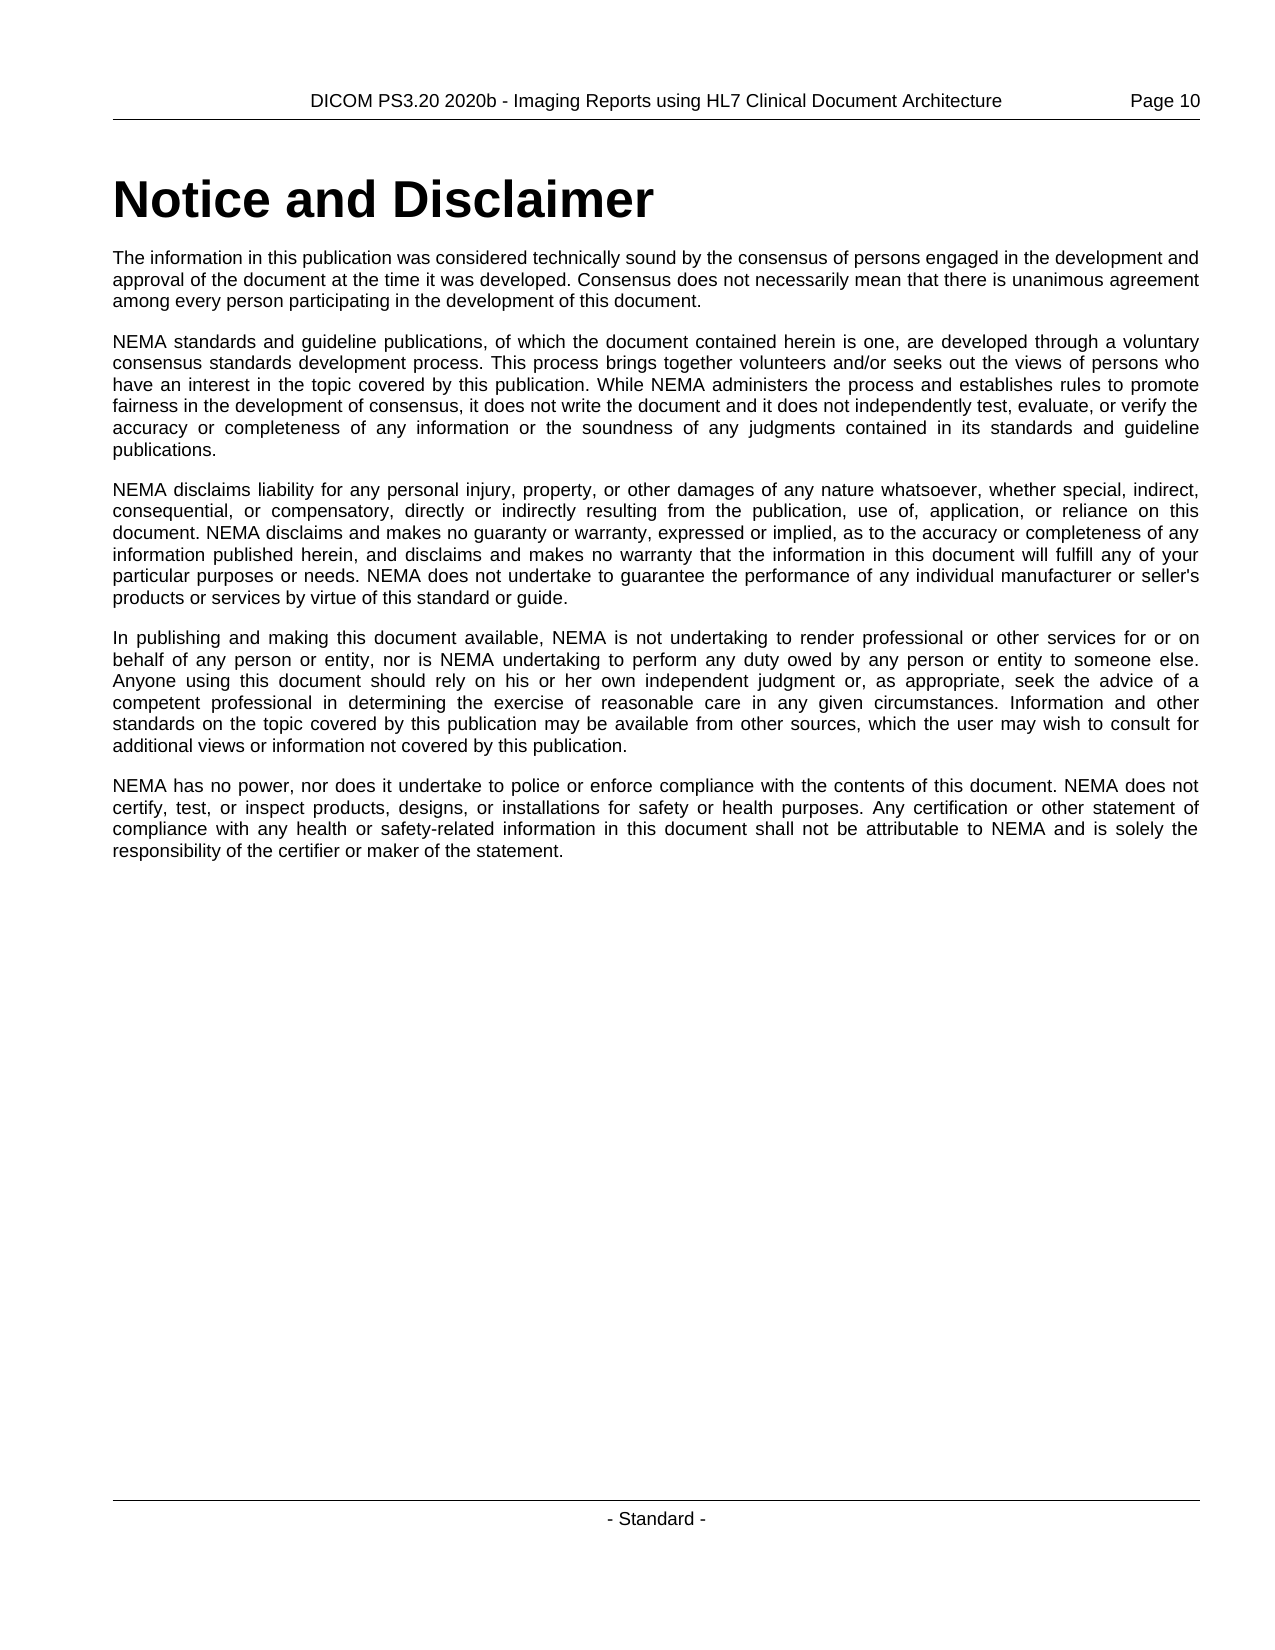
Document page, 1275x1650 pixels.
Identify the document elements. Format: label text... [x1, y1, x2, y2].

text The information in this publication was considered technically sound by the consensus of persons engaged in the development and approval of the document at the time it was developed. Consensus does not necessarily mean that there is unanimous agreement among every person participating in the development of this document. [112, 247, 1200, 312]
text NEMA standards and guideline publications, of which the document contained herein is one, are developed through a voluntary consensus standards development process. This process brings together volunteers and/or seeks out the views of persons who have an interest in the topic covered by this publication. While NEMA administers the process and establishes rules to promote fairness in the development of consensus, it does not write the document and it does not independently test, evaluate, or verify the accuracy or completeness of any information or the soundness of any judgments contained in its standards and guideline publications. [112, 331, 1200, 460]
text NEMA disclaims liability for any personal injury, property, or other damages of any nature whatsoever, whether special, indirect, consequential, or compensatory, directly or indirectly resulting from the publication, use of, application, or reliance on this document. NEMA disclaims and makes no guaranty or warranty, expressed or implied, as to the accuracy or completeness of any information published herein, and disclaims and makes no warranty that the information in this document will fulfill any of your particular purposes or needs. NEMA does not undertake to guarantee the performance of any individual manufacturer or seller's products or services by virtue of this standard or guide. [112, 479, 1200, 608]
text Notice and Disclaimer [112, 169, 1200, 228]
text In publishing and making this document available, NEMA is not undertaking to render professional or other services for or on behalf of any person or entity, nor is NEMA undertaking to perform any duty owed by any person or entity to someone else. Anyone using this document should rely on his or her own independent judgment or, as appropriate, seek the advice of a competent professional in determining the exercise of reasonable care in any given circumstances. Information and other standards on the topic covered by this publication may be available from other sources, which the user may wish to consult for additional views or information not covered by this publication. [112, 627, 1200, 756]
text NEMA has no power, nor does it undertake to police or enforce compliance with the contents of this document. NEMA does not certify, test, or inspect products, designs, or installations for safety or health purposes. Any certification or other statement of compliance with any health or safety-related information in this document shall not be attributable to NEMA and is solely the responsibility of the certifier or maker of the statement. [112, 775, 1200, 861]
